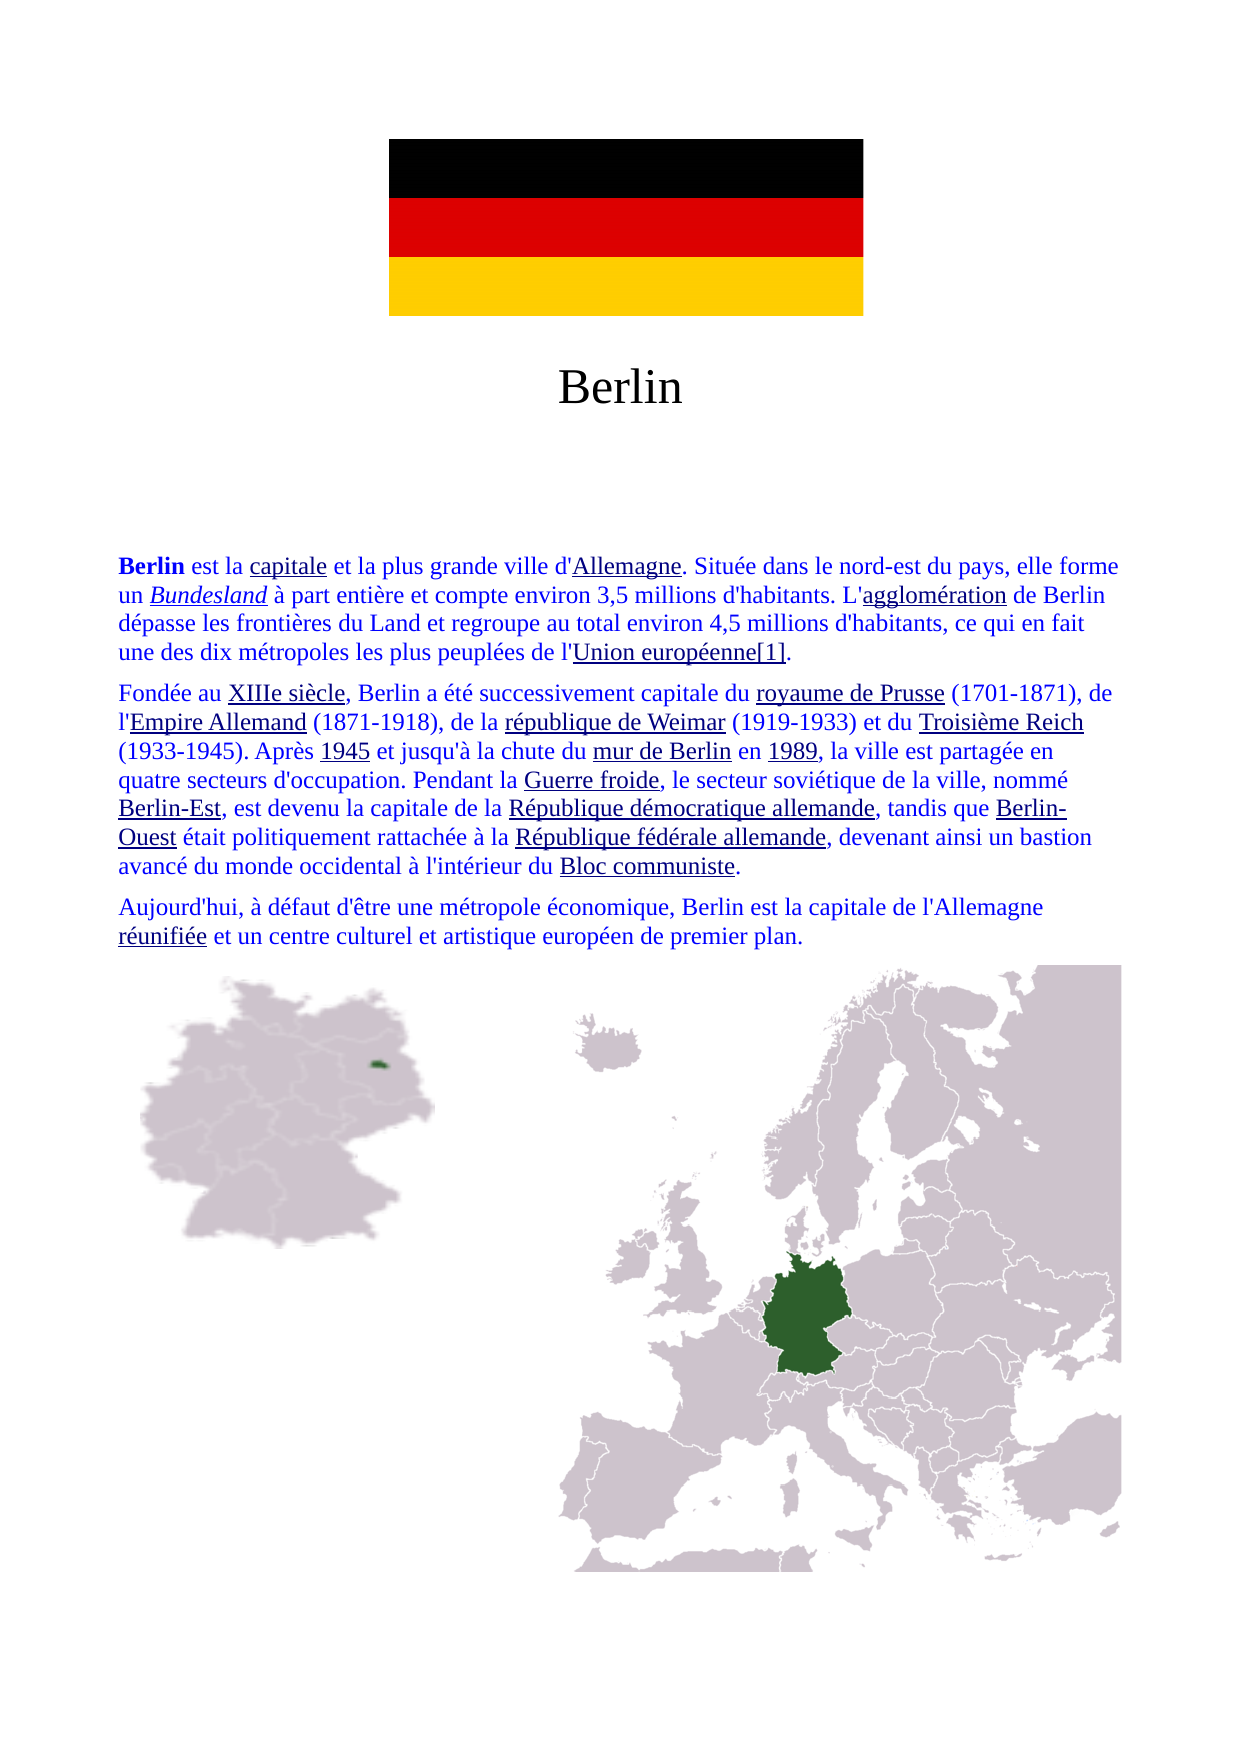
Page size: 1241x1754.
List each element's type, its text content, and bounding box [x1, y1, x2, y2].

picture [140, 976, 435, 1249]
text Fondée au XIIIe siècle, Berlin a été successivement capitale du royaume de Prusse (1701-1871), de l'Empire Allemand (1871-1918), de la république de Weimar (1919-1933) et du Troisième Reich (1933-1945). Après 1945 et jusqu'à la chute du mur de Berlin en 1989, la ville est partagée en quatre secteurs d'occupation. Pendant la Guerre froide, le secteur soviétique de la ville, nommé Berlin-Est, est devenu la capitale de la République démocratique allemande, tandis que Berlin-Ouest était politiquement rattachée à la République fédérale allemande, devenant ainsi un bastion avancé du monde occidental à l'intérieur du Bloc communiste. [118, 678, 1122, 880]
picture [389, 139, 864, 316]
text Berlin [118, 357, 1122, 415]
text Aujourd'hui, à défaut d'être une métropole économique, Berlin est la capitale de l'Allemagne réunifiée et un centre culturel et artistique européen de premier plan. [118, 892, 1122, 950]
picture [534, 965, 1122, 1572]
text Berlin est la capitale et la plus grande ville d'Allemagne. Située dans le nord-est du pays, elle forme un Bundesland à part entière et compte environ 3,5 millions d'habitants. L'agglomération de Berlin dépasse les frontières du Land et regroupe au total environ 4,5 millions d'habitants, ce qui en fait une des dix métropoles les plus peuplées de l'Union européenne[1]. [118, 551, 1122, 666]
